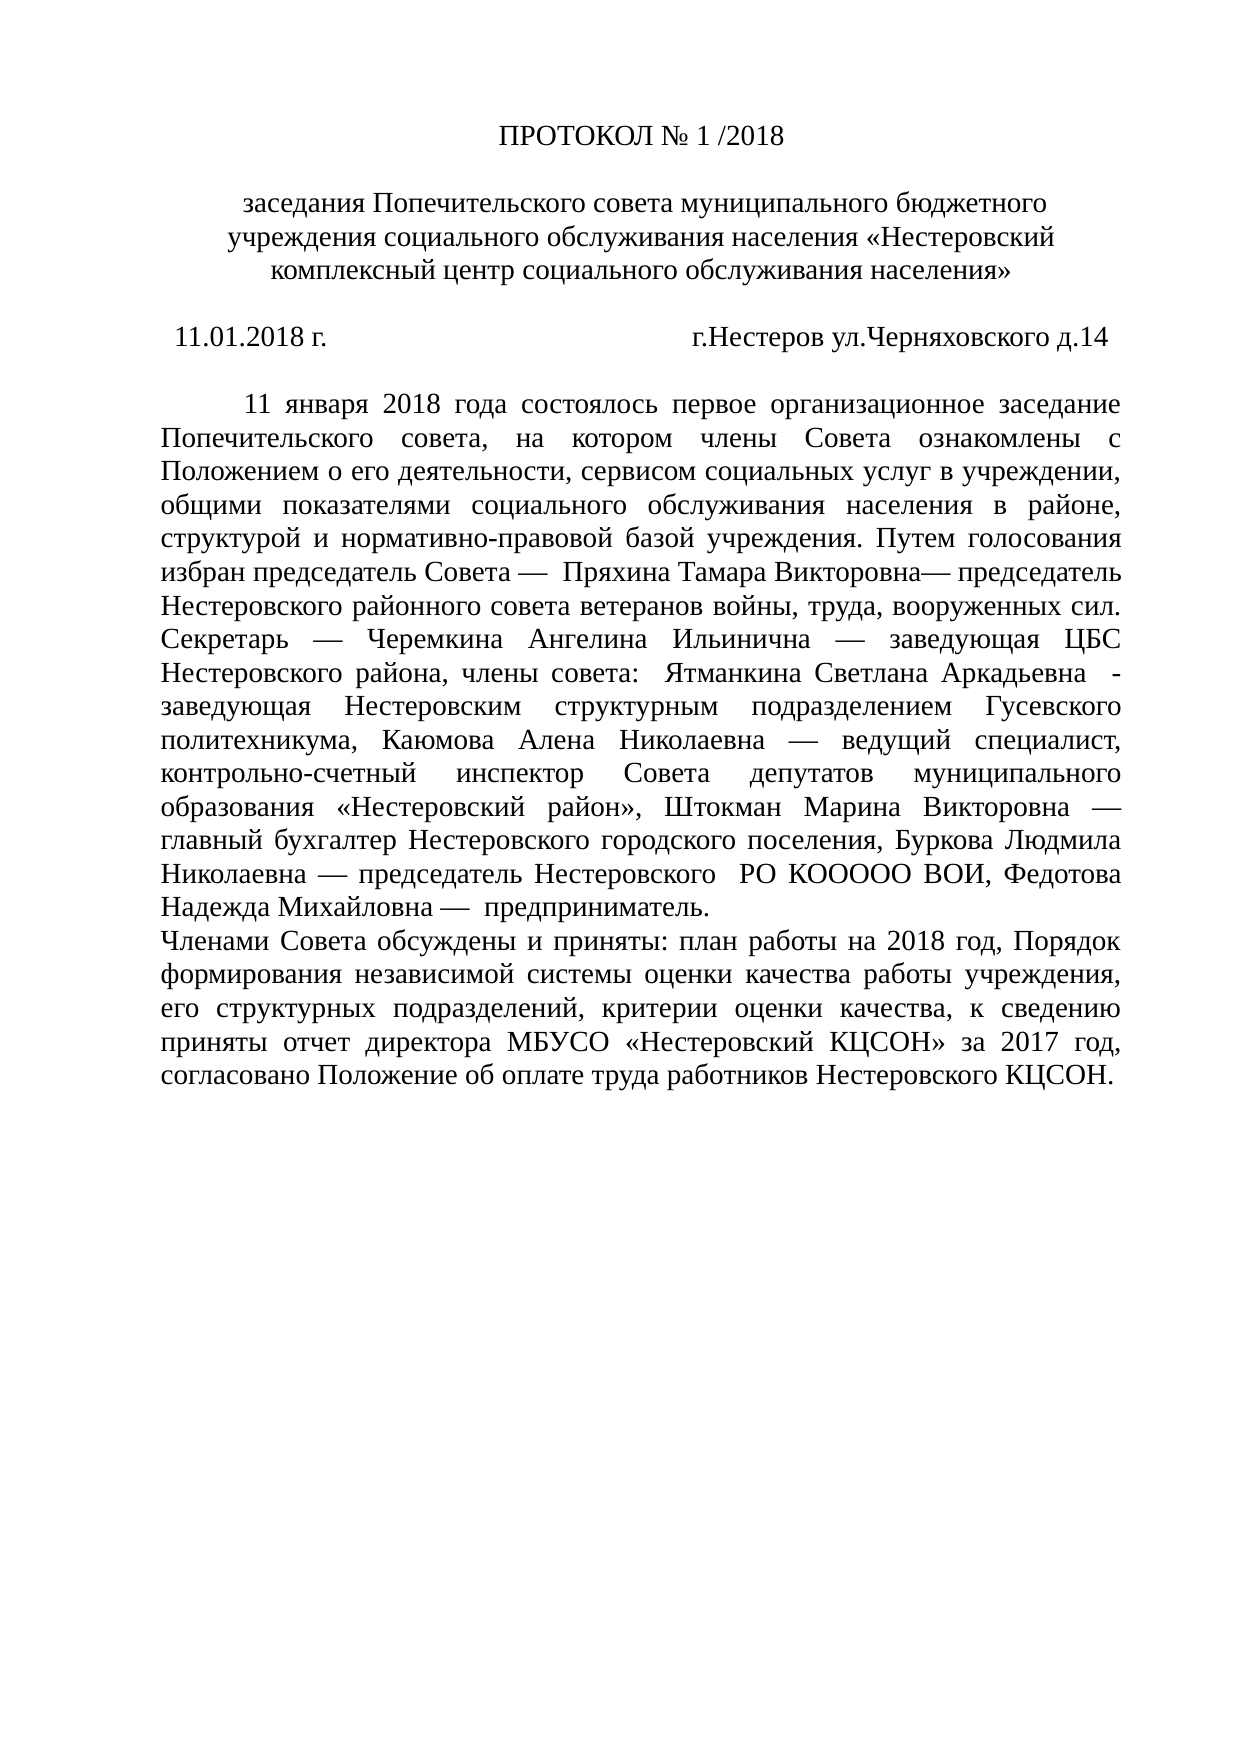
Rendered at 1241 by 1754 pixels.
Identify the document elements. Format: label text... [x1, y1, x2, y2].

text 11 января 2018 года состоялось первое организационное заседание Попечительского совета, на котором члены Совета ознакомлены с Положением о его деятельности, сервисом социальных услуг в учреждении, общими показателями социального обслуживания населения в районе, структурой и нормативно-правовой базой учреждения. Путем голосования избран председатель Совета — Пряхина Тамара Викторовна— председатель Нестеровского районного совета ветеранов войны, труда, вооруженных сил. Секретарь — Черемкина Ангелина Ильинична — заведующая ЦБС Нестеровского района, члены совета: Ятманкина Светлана Аркадьевна - заведующая Нестеровским структурным подразделением Гусевского политехникума, Каюмова Алена Николаевна — ведущий специалист, контрольно-счетный инспектор Совета депутатов муниципального образования «Нестеровский район», Штокман Марина Викторовна — главный бухгалтер Нестеровского городского поселения, Буркова Людмила Николаевна — председатель Нестеровского РО КООООО ВОИ, Федотова Надежда Михайловна — предприниматель. [160, 386, 1122, 923]
text заседания Попечительского совета муниципального бюджетного учреждения социального обслуживания населения «Нестеровский комплексный центр социального обслуживания населения» [160, 185, 1122, 286]
text ПРОТОКОЛ № 1 /2018 [160, 118, 1122, 152]
text Членами Совета обсуждены и приняты: план работы на 2018 год, Порядок формирования независимой системы оценки качества работы учреждения, его структурных подразделений, критерии оценки качества, к сведению приняты отчет директора МБУСО «Нестеровский КЦСОН» за 2017 год, согласовано Положение об оплате труда работников Нестеровского КЦСОН. [160, 923, 1122, 1091]
text 11.01.2018 г. г.Нестеров ул.Черняховского д.14 [160, 319, 1122, 353]
